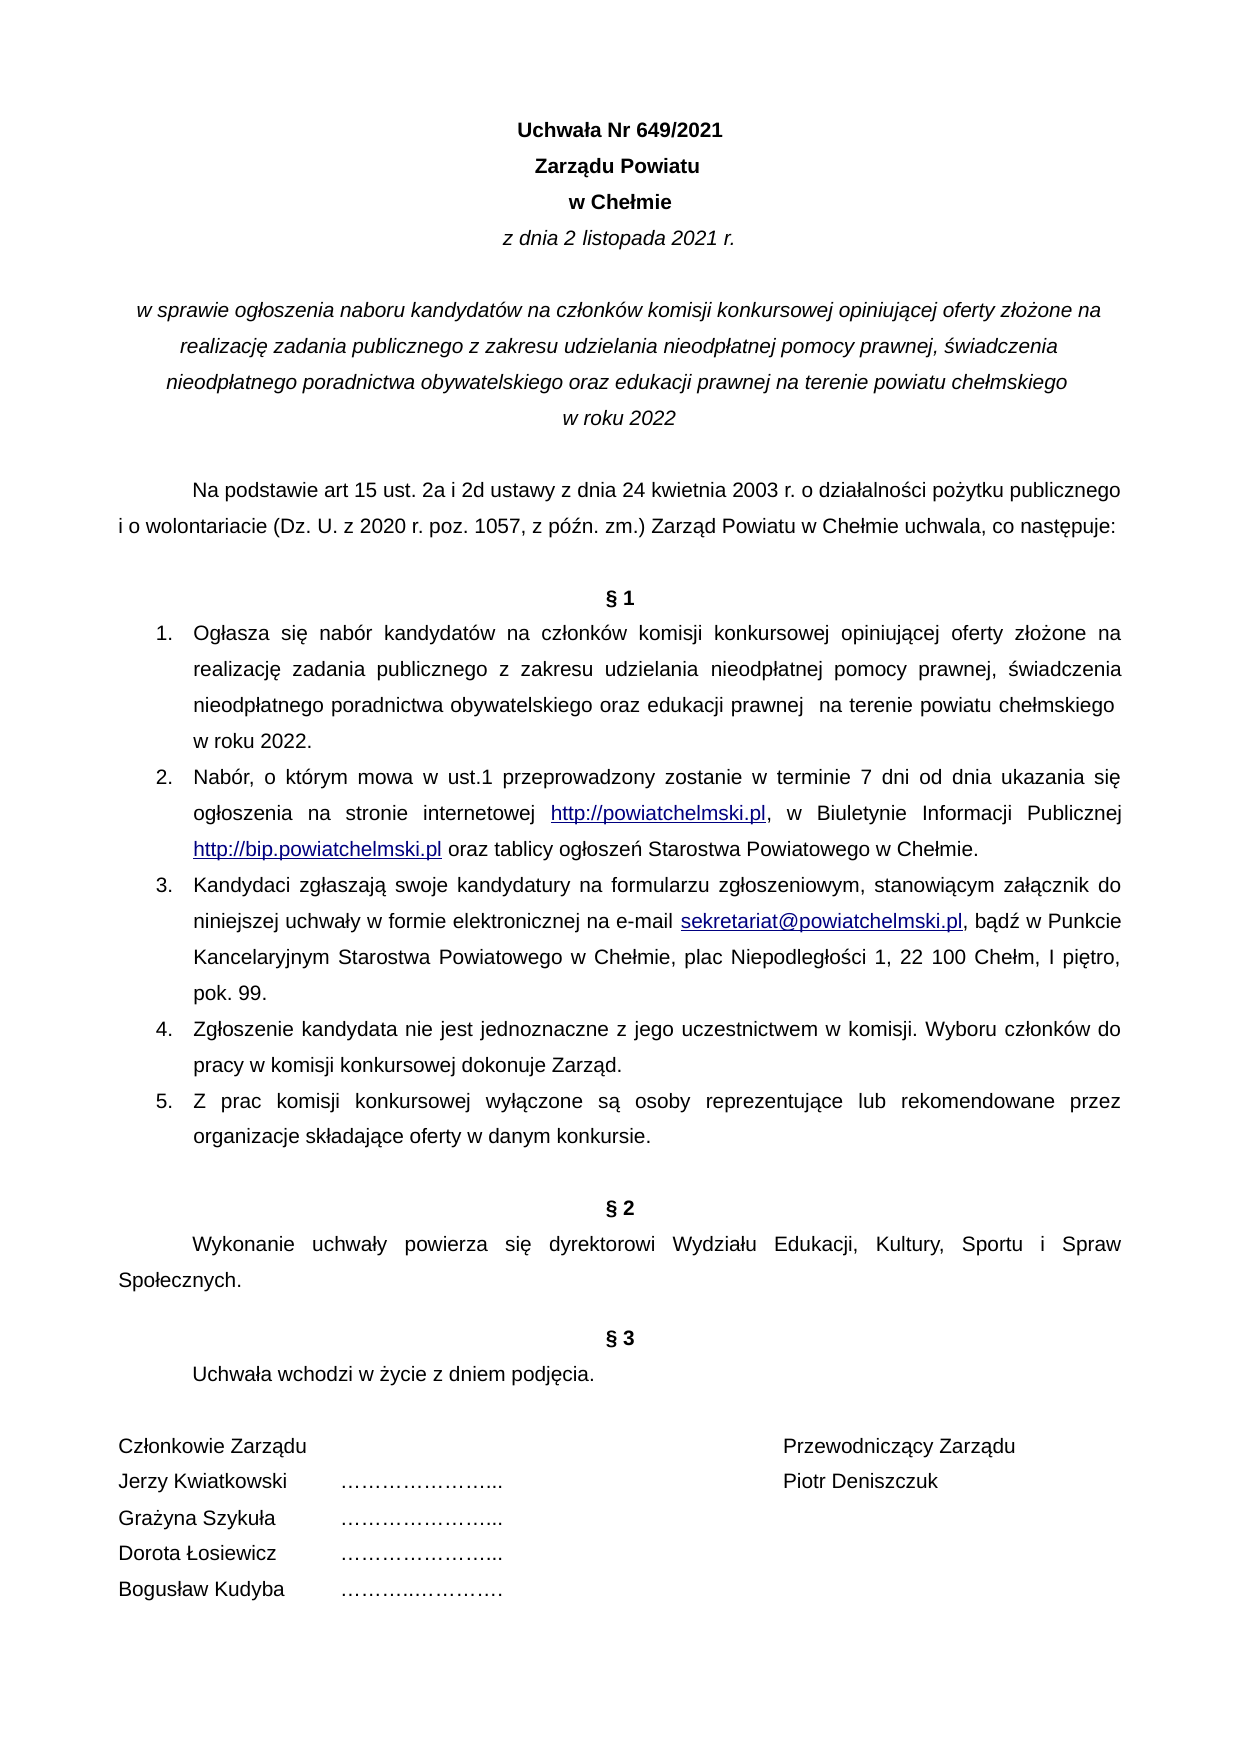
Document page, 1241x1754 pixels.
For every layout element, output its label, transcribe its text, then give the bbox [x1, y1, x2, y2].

text Wykonanie uchwały powierza się dyrektorowi Wydziału Edukacji, Kultury, Sportu i Spraw Społecznych. [118, 1232, 1122, 1292]
text Bogusław Kudyba ………..…………. [118, 1577, 1122, 1601]
text § 2 [118, 1196, 1122, 1220]
list Z prac komisji konkursowej wyłączone są osoby reprezentujące lub rekomendowane przez organizacje składające oferty w danym konkursie. [156, 1088, 1122, 1148]
text Grażyna Szykuła …………………... [118, 1505, 1122, 1529]
text w Chełmie [118, 190, 1122, 214]
text Na podstawie art 15 ust. 2a i 2d ustawy z dnia 24 kwietnia 2003 r. o działalności pożytku publicznego i o wolontariacie (Dz. U. z 2020 r. poz. 1057, z późn. zm.) Zarząd Powiatu w Chełmie uchwala, co następuje: [118, 477, 1122, 537]
list Zgłoszenie kandydata nie jest jednoznaczne z jego uczestnictwem w komisji. Wyboru członków do pracy w komisji konkursowej dokonuje Zarząd. [156, 1017, 1122, 1076]
text Uchwała wchodzi w życie z dniem podjęcia. [118, 1362, 1122, 1386]
text w sprawie ogłoszenia naboru kandydatów na członków komisji konkursowej opiniującej oferty złożone na realizację zadania publicznego z zakresu udzielania nieodpłatnej pomocy prawnej, świadczenia nieodpłatnego poradnictwa obywatelskiego oraz edukacji prawnej na terenie powiatu chełmskiego w roku 2022 [118, 298, 1122, 429]
text Członkowie Zarządu Przewodniczący Zarządu [118, 1433, 1122, 1457]
text Zarządu Powiatu [118, 154, 1122, 178]
list Ogłasza się nabór kandydatów na członków komisji konkursowej opiniującej oferty złożone na realizację zadania publicznego z zakresu udzielania nieodpłatnej pomocy prawnej, świadczenia nieodpłatnego poradnictwa obywatelskiego oraz edukacji prawnej na terenie powiatu chełmskiego w roku 2022. [156, 621, 1122, 753]
list Nabór, o którym mowa w ust.1 przeprowadzony zostanie w terminie 7 dni od dnia ukazania się ogłoszenia na stronie internetowej http://powiatchelmski.pl, w Biuletynie Informacji Publicznej http://bip.powiatchelmski.pl oraz tablicy ogłoszeń Starostwa Powiatowego w Chełmie. [156, 765, 1122, 861]
text Jerzy Kwiatkowski …………………... Piotr Deniszczuk [118, 1469, 1122, 1493]
text Dorota Łosiewicz …………………... [118, 1541, 1122, 1565]
text z dnia 2 listopada 2021 r. [118, 226, 1122, 250]
text § 3 [118, 1326, 1122, 1349]
text § 1 [118, 585, 1122, 609]
list Kandydaci zgłaszają swoje kandydatury na formularzu zgłoszeniowym, stanowiącym załącznik do niniejszej uchwały w formie elektronicznej na e-mail sekretariat@powiatchelmski.pl, bądź w Punkcie Kancelaryjnym Starostwa Powiatowego w Chełmie, plac Niepodległości 1, 22 100 Chełm, I piętro, pok. 99. [156, 873, 1122, 1004]
text Uchwała Nr 649/2021 [118, 118, 1122, 142]
